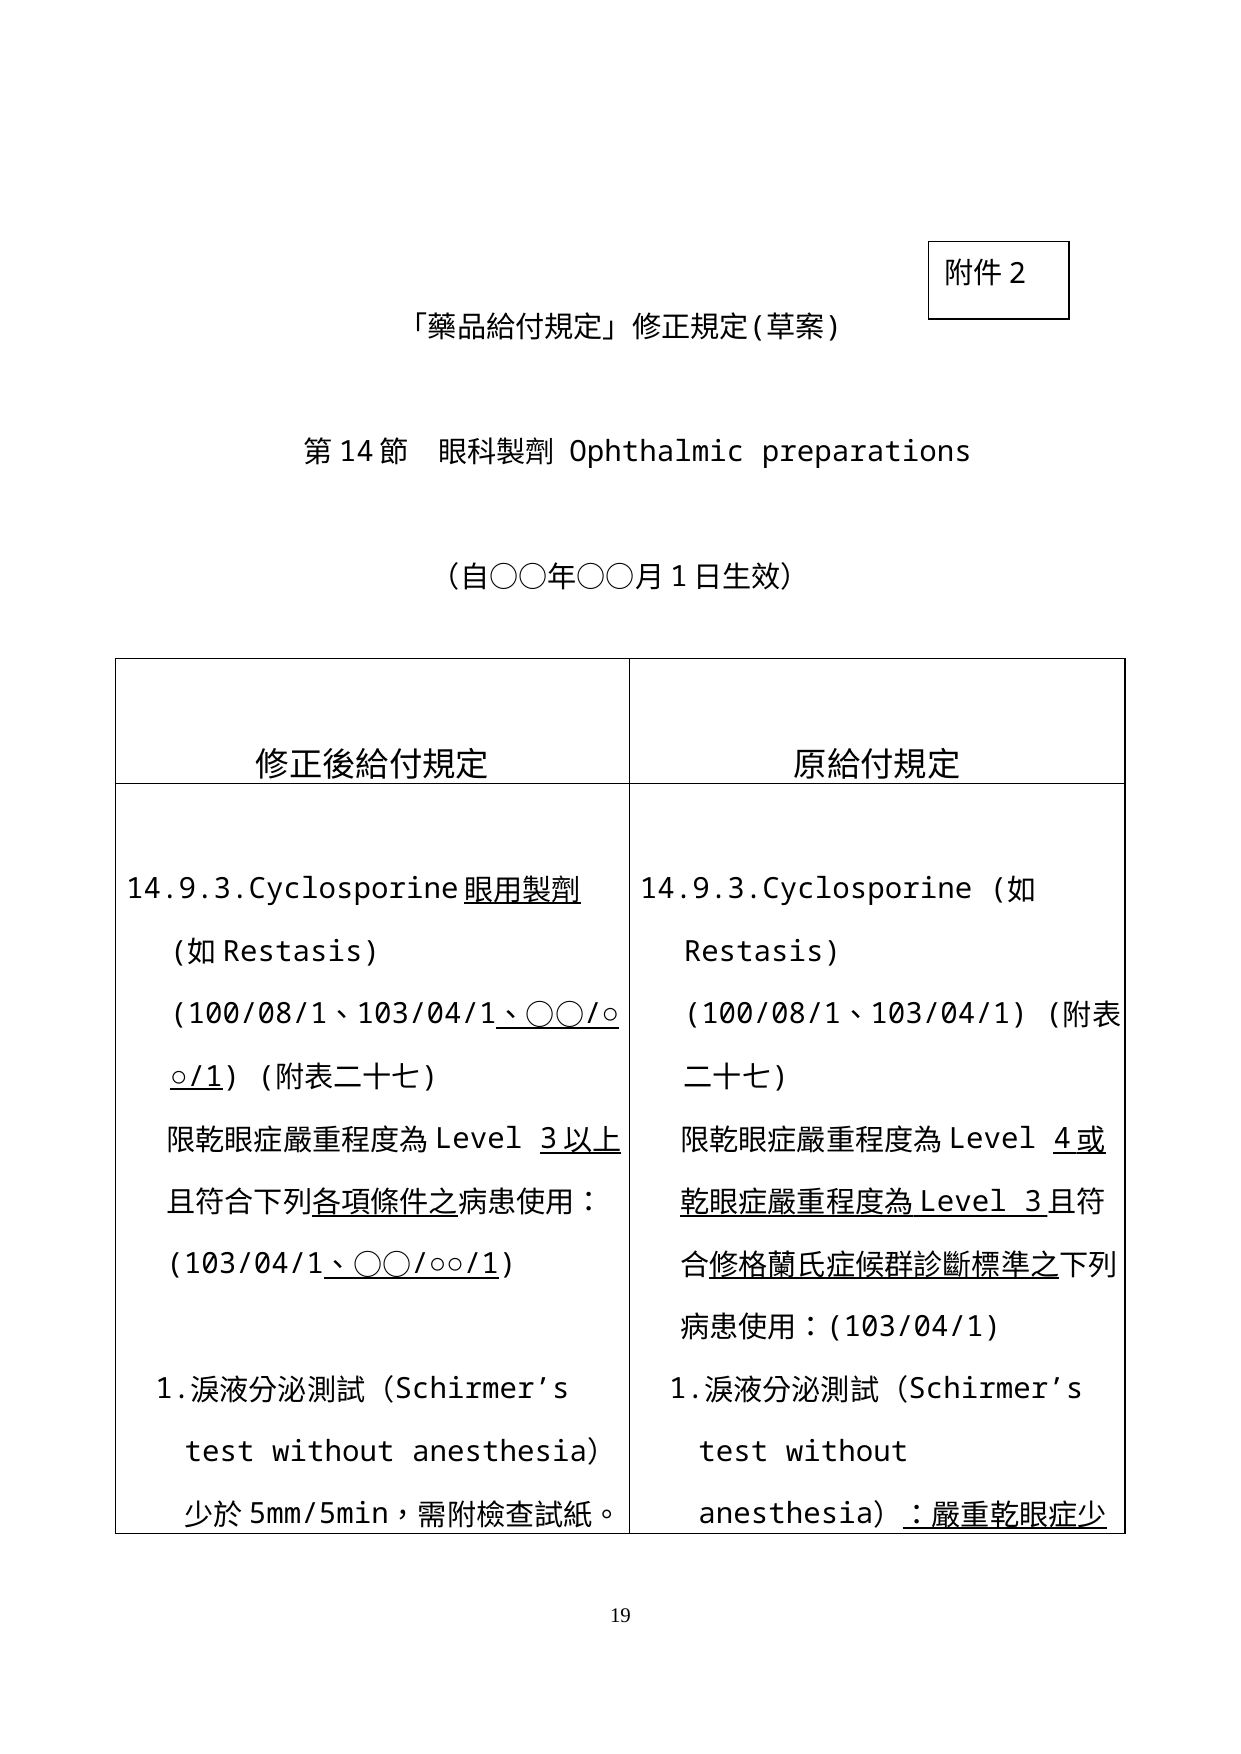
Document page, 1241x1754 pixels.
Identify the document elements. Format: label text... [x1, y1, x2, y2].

text 「藥品給付規定」修正規定(草案) [171, 283, 1069, 346]
table_header 原給付規定 [630, 659, 1124, 783]
text 第14節 眼科製劑 Ophthalmic preparations [171, 408, 1069, 471]
text 附件2 [944, 250, 1053, 292]
text （自○○年○○月1日生效） [171, 533, 1069, 596]
table_cell 14.9.3.Cyclosporine (如Restasis) (100/08/1、103/04/1) (附表二十七) 限乾眼症嚴重程度為Level 4或乾眼症嚴重程度為Level 3且符合修格蘭氏症候群診斷標準之下列病患使用：(103/04/1) 1.淚液分泌測試（Schirmer’s test without anesthesia）：嚴重乾眼症少 [630, 784, 1124, 1533]
table_cell 14.9.3.Cyclosporine眼用製劑 (如Restasis) (100/08/1、103/04/1、○○/○○/1) (附表二十七) 限乾眼症嚴重程度為Level 3以上且符合下列各項條件之病患使用：(103/04/1、○○/○○/1) 1.淚液分泌測試（Schirmer’s test without anesthesia）少於5mm/5min，需附檢查試紙。 [116, 784, 629, 1533]
table_header 修正後給付規定 [116, 659, 629, 783]
